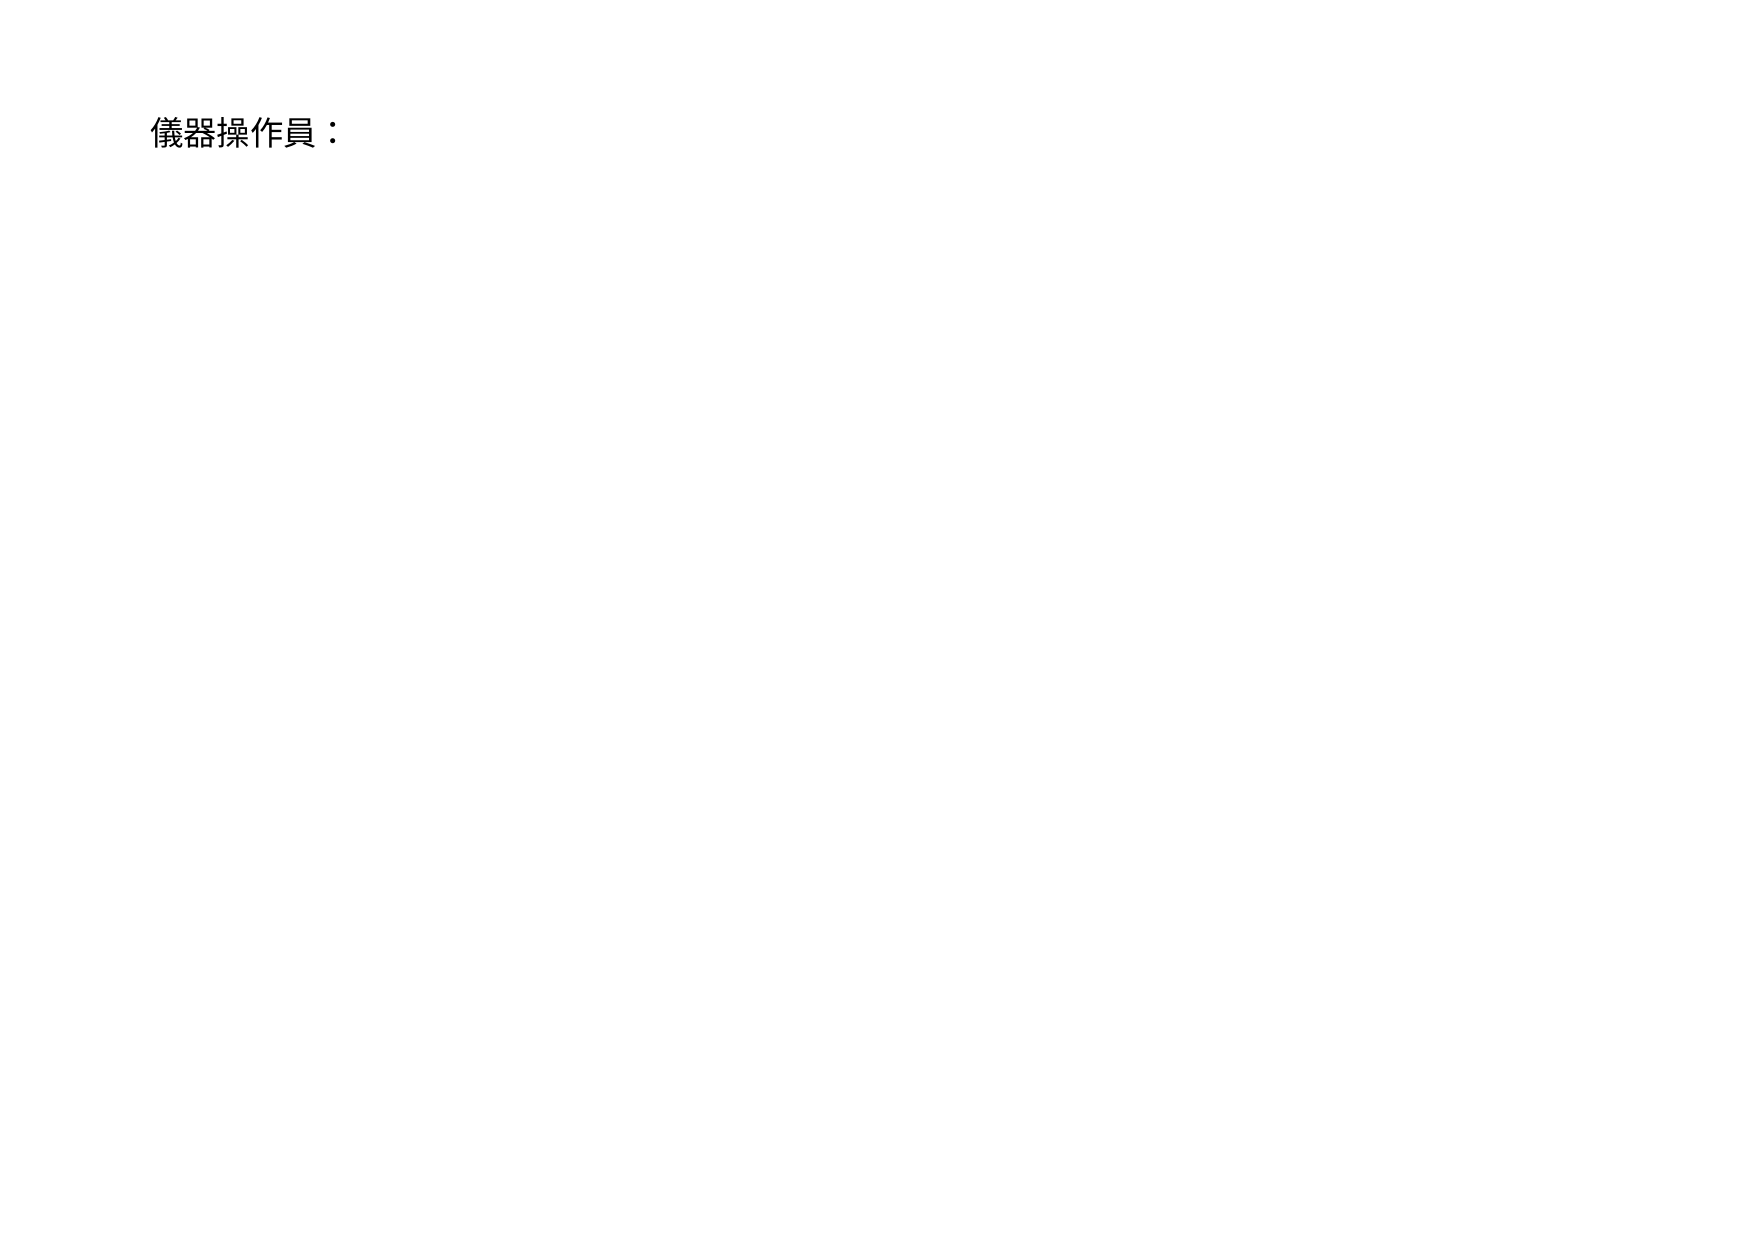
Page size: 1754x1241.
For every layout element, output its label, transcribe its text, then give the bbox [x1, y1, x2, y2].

text 儀器操作員： [150, 89, 1604, 151]
